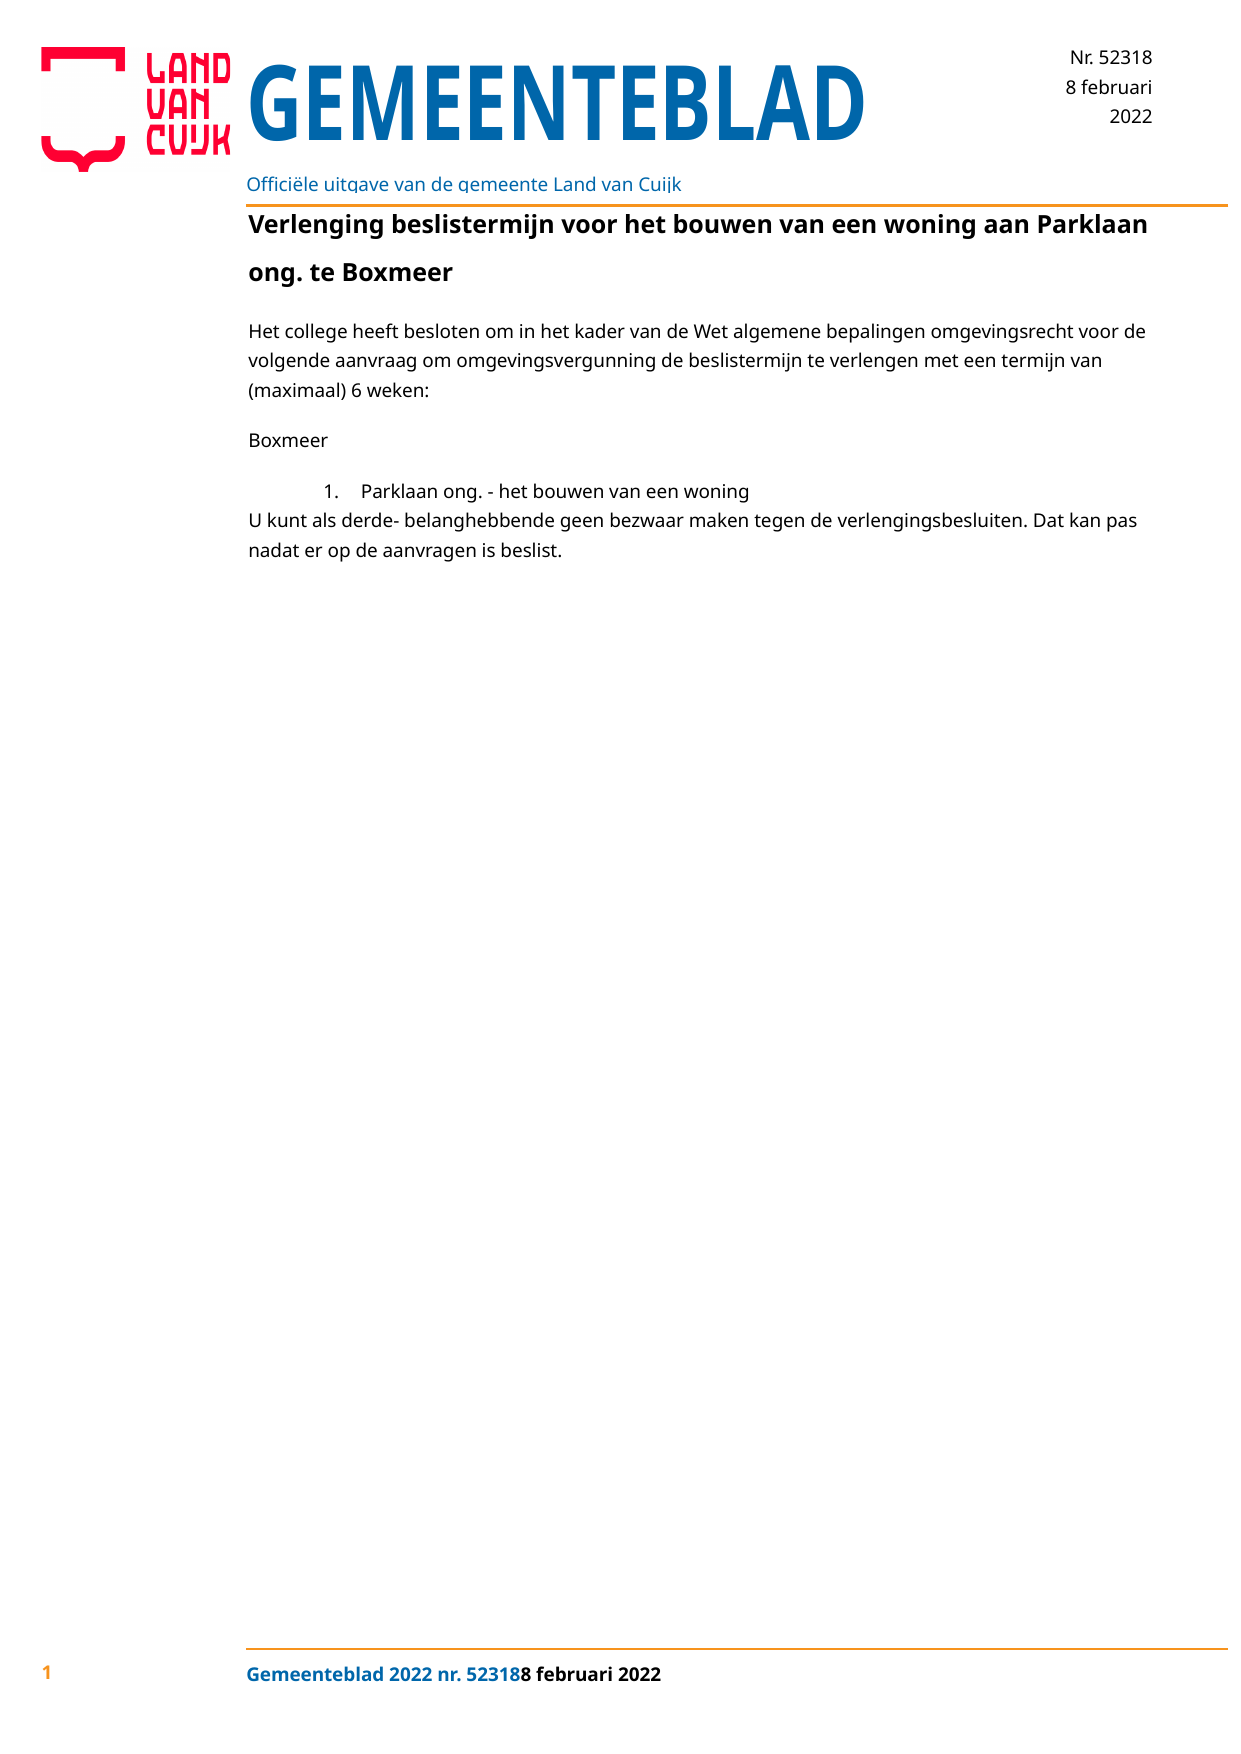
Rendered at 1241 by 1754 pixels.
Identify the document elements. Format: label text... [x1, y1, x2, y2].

list Parklaan ong. - het bouwen van een woning [323, 478, 1152, 504]
text Het college heeft besloten om in het kader van de Wet algemene bepalingen omgevingsrecht voor de volgende aanvraag om omgevingsvergunning de beslistermijn te verlengen met een termijn van (maximaal) 6 weken: [248, 318, 1152, 403]
text Verlenging beslistermijn voor het bouwen van een woning aan Parklaan ong. te Boxmeer [248, 207, 1152, 288]
text U kunt als derde- belanghebbende geen bezwaar maken tegen de verlengingsbesluiten. Dat kan pas nadat er op de aanvragen is beslist. [248, 507, 1152, 563]
text Boxmeer [248, 427, 1152, 453]
picture [41, 47, 231, 172]
